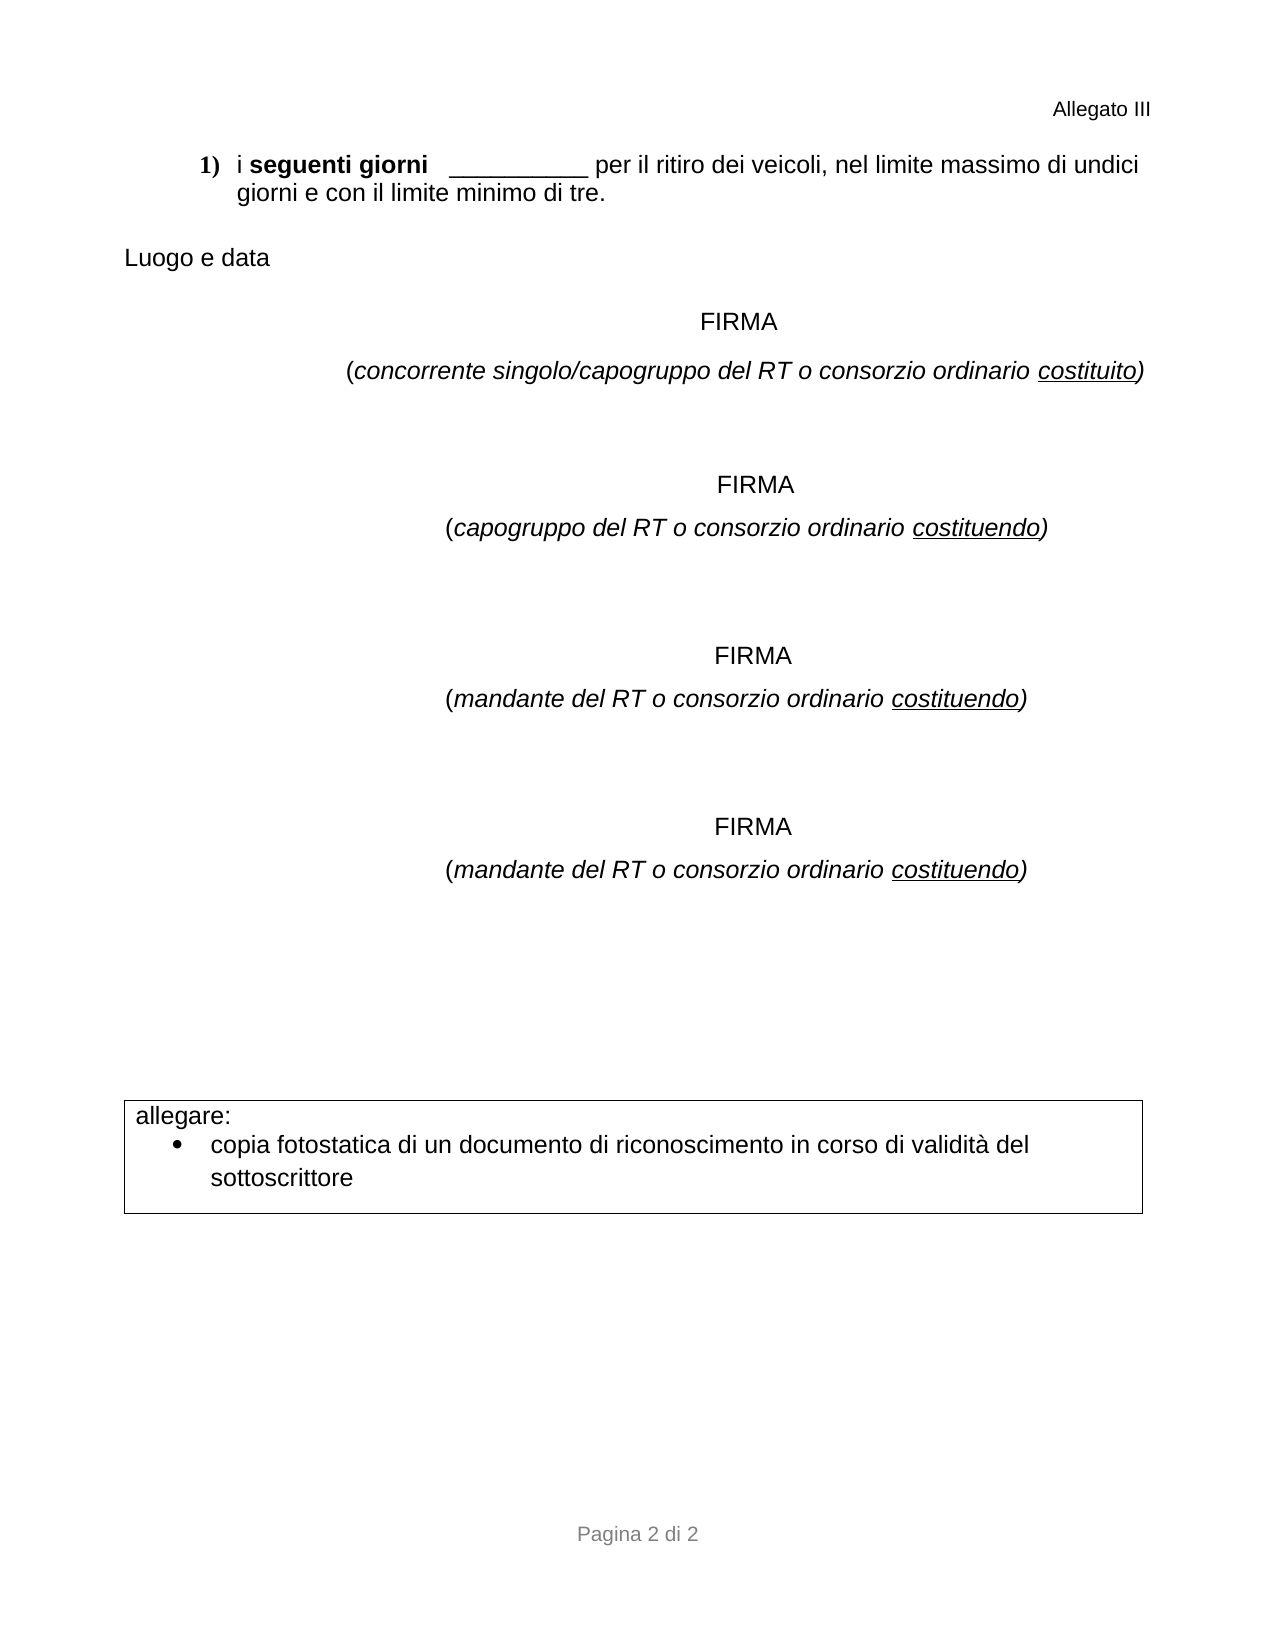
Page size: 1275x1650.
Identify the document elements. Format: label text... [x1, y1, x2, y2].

text Luogo e data [124, 243, 1151, 271]
text FIRMA (mandante del RT o consorzio ordinario costituendo) [124, 812, 1151, 884]
table_header allegare: copia fotostatica di un documento di riconoscimento in corso di validità del sottoscrittore [125, 1101, 1142, 1213]
text (concorrente singolo/capogruppo del RT o consorzio ordinario costituito) [346, 356, 1151, 385]
text FIRMA [405, 307, 1151, 335]
text FIRMA (mandante del RT o consorzio ordinario costituendo) [124, 641, 1151, 713]
text FIRMA (capogruppo del RT o consorzio ordinario costituendo) [124, 470, 1151, 542]
list i seguenti giorni __________ per il ritiro dei veicoli, nel limite massimo di undici giorni e con il limite minimo di tre. [199, 149, 1142, 207]
